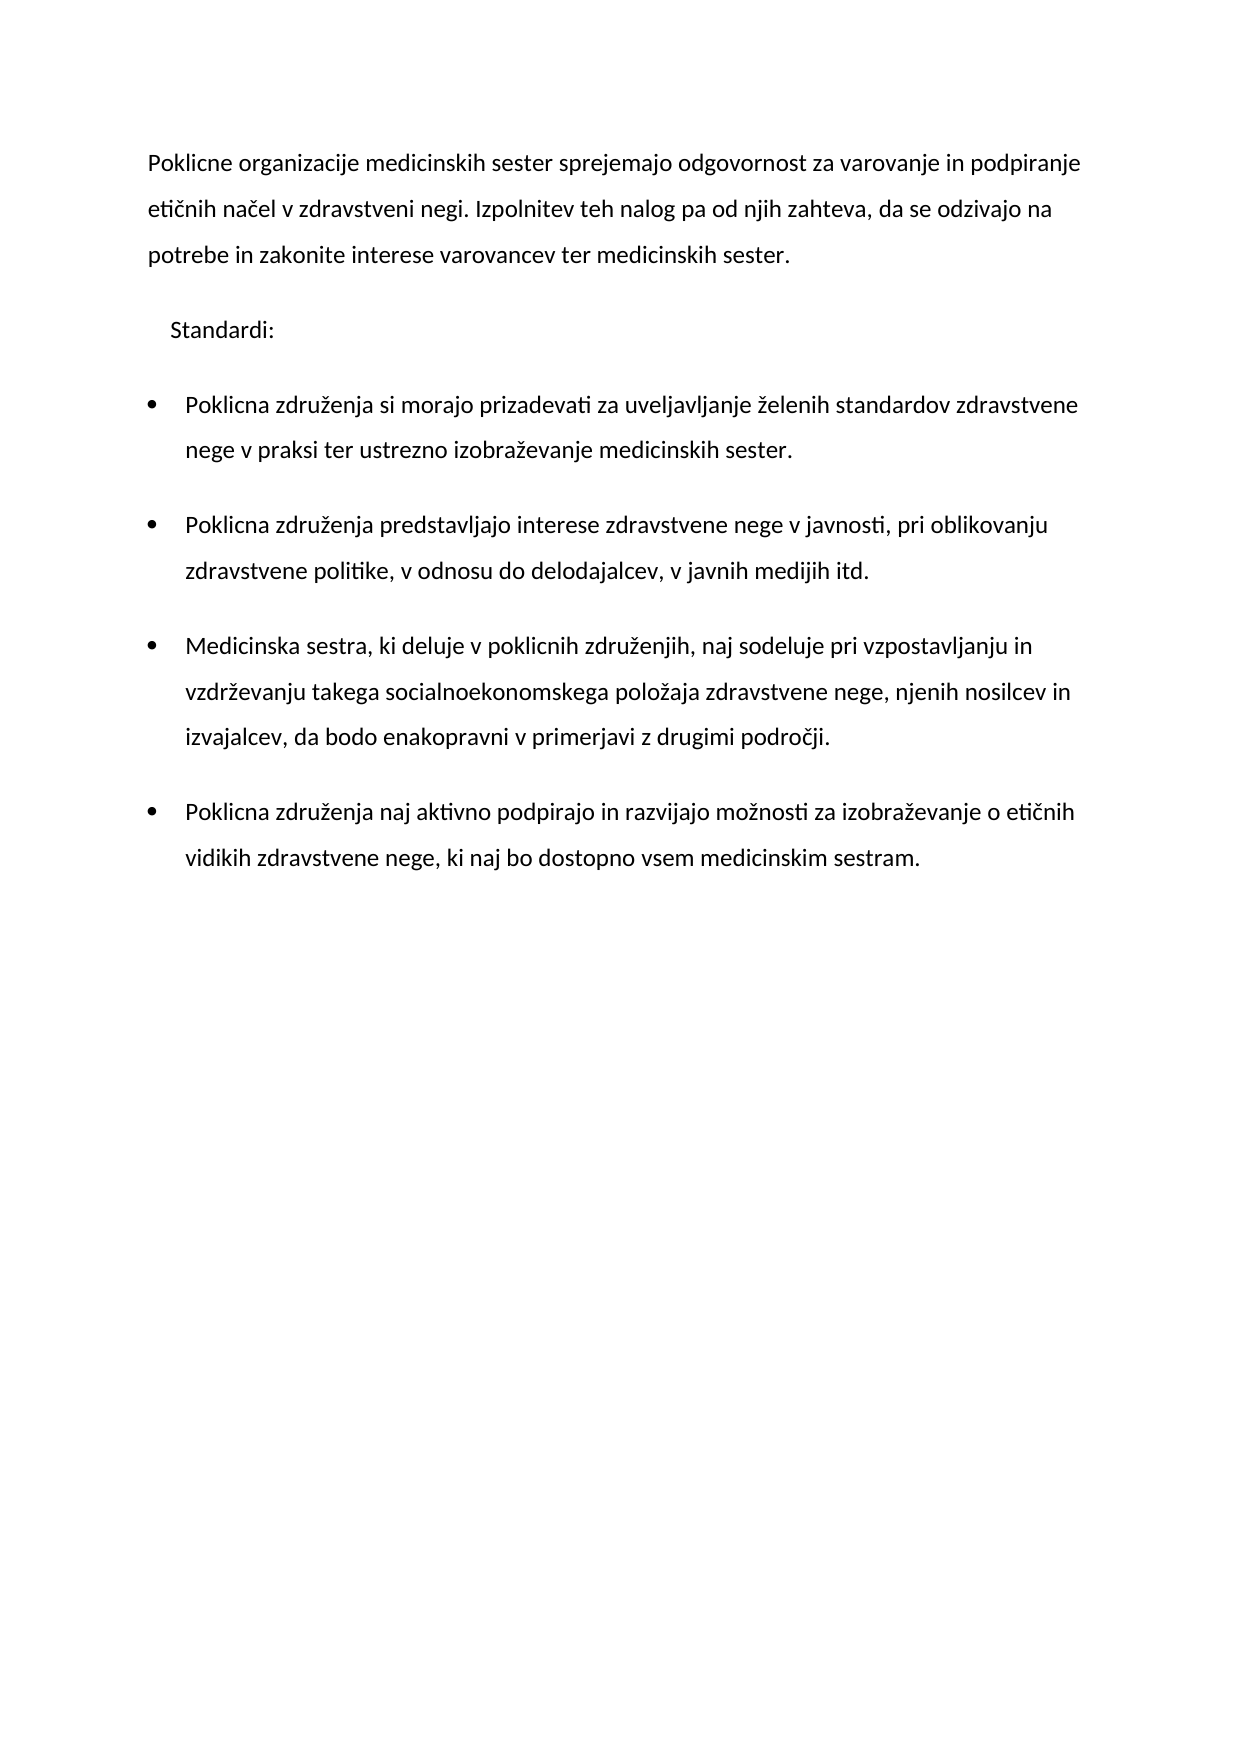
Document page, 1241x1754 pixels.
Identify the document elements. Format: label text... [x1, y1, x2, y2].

text Standardi: [148, 314, 1093, 344]
list Poklicna združenja si morajo prizadevati za uveljavljanje želenih standardov zdravstvene nege v praksi ter ustrezno izobraževanje medicinskih sester. [148, 389, 1093, 465]
list Poklicna združenja predstavljajo interese zdravstvene nege v javnosti, pri oblikovanju zdravstvene politike, v odnosu do delodajalcev, v javnih medijih itd. [148, 509, 1093, 586]
list Poklicna združenja naj aktivno podpirajo in razvijajo možnosti za izobraževanje o etičnih vidikih zdravstvene nege, ki naj bo dostopno vsem medicinskim sestram. [148, 796, 1093, 873]
list Medicinska sestra, ki deluje v poklicnih združenjih, naj sodeluje pri vzpostavljanju in vzdrževanju takega socialnoekonomskega položaja zdravstvene nege, njenih nosilcev in izvajalcev, da bodo enakopravni v primerjavi z drugimi področji. [148, 630, 1093, 752]
text Poklicne organizacije medicinskih sester sprejemajo odgovornost za varovanje in podpiranje etičnih načel v zdravstveni negi. Izpolnitev teh nalog pa od njih zahteva, da se odzivajo na potrebe in zakonite interese varovancev ter medicinskih sester. [148, 148, 1093, 269]
